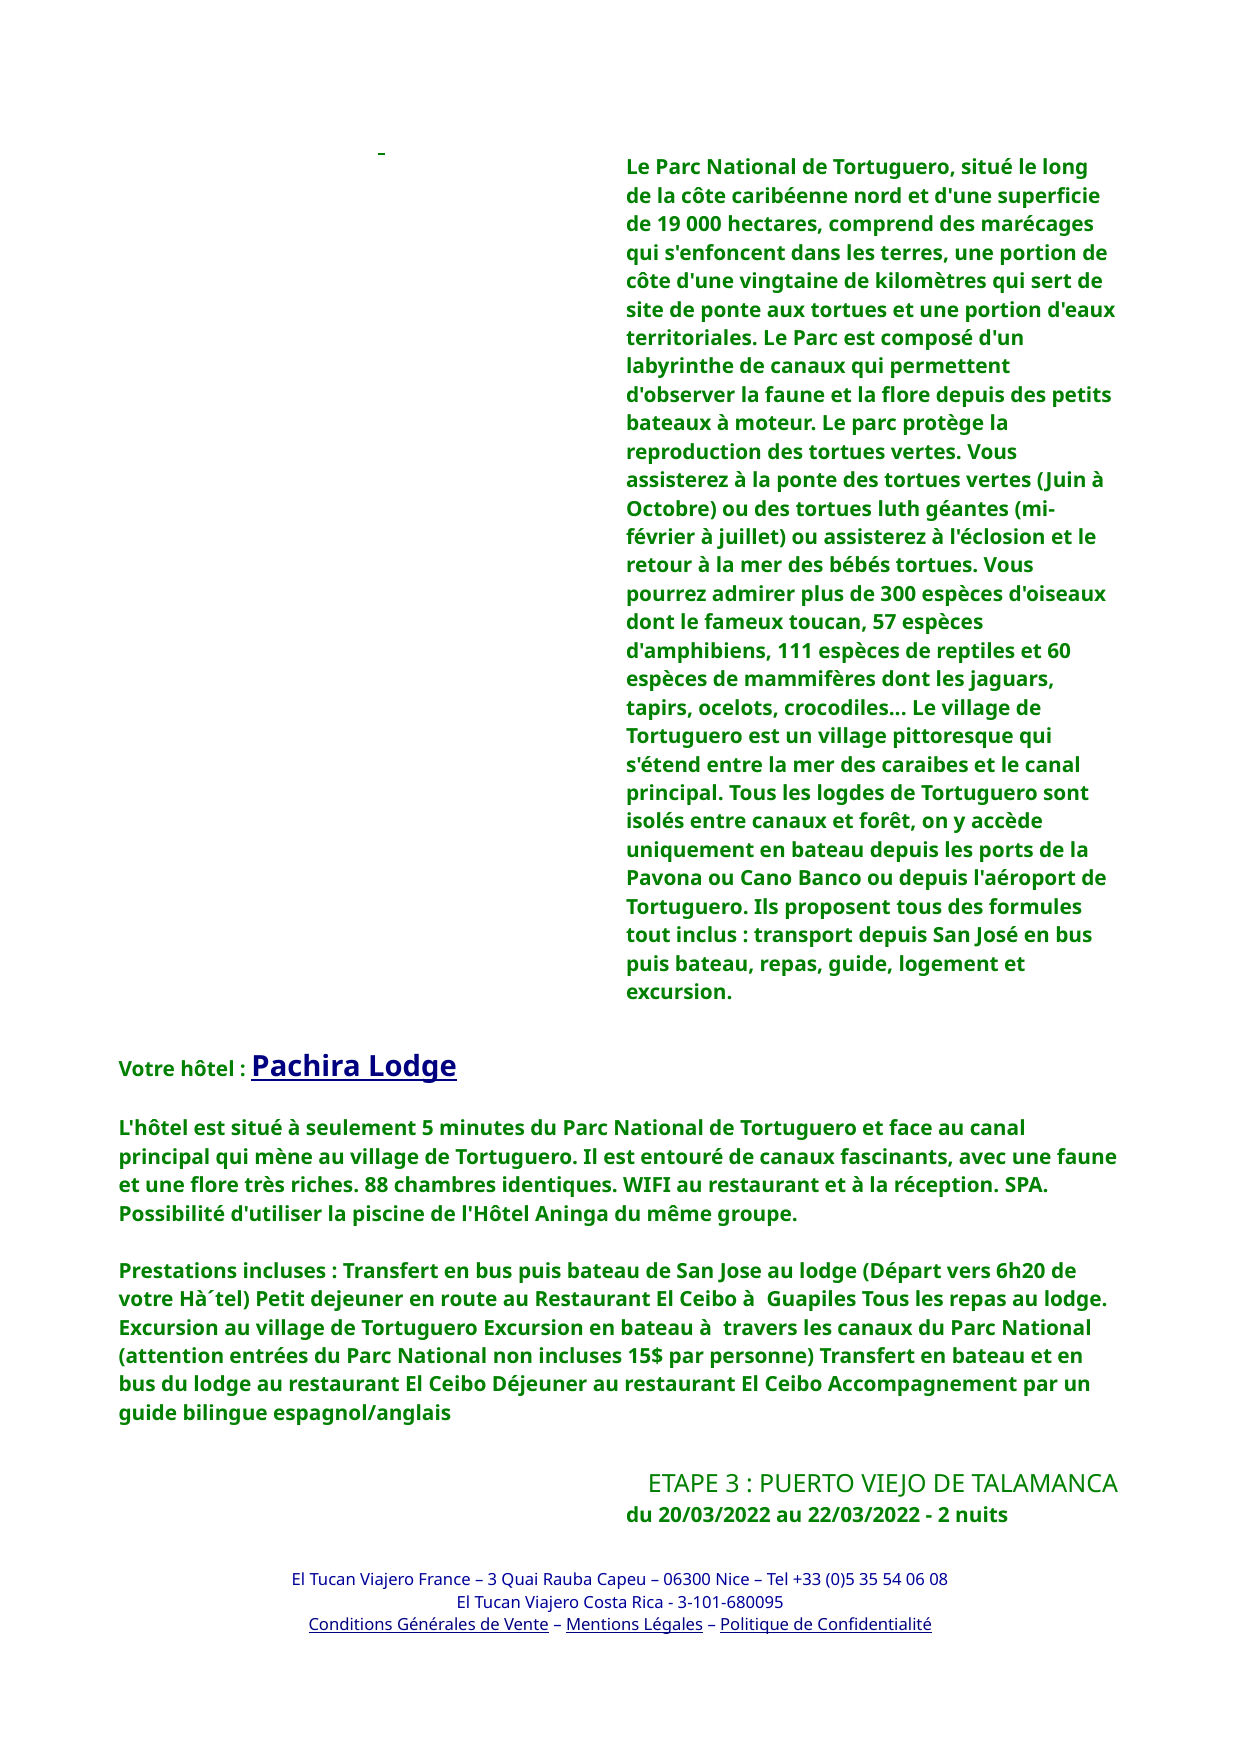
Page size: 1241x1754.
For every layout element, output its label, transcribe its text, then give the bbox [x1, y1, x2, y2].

text Prestations incluses : Transfert en bus puis bateau de San Jose au lodge (Départ vers 6h20 de votre Hà´tel) Petit dejeuner en route au Restaurant El Ceibo à Guapiles Tous les repas au lodge. Excursion au village de Tortuguero Excursion en bateau à travers les canaux du Parc National (attention entrées du Parc National non incluses 15$ par personne) Transfert en bateau et en bus du lodge au restaurant El Ceibo Déjeuner au restaurant El Ceibo Accompagnement par un guide bilingue espagnol/anglais [118, 1256, 1122, 1426]
table_header [118, 118, 620, 1011]
table_header Le Parc National de Tortuguero, situé le long de la côte caribéenne nord et d'une superficie de 19 000 hectares, comprend des marécages qui s'enfoncent dans les terres, une portion de côte d'une vingtaine de kilomètres qui sert de site de ponte aux tortues et une portion d'eaux territoriales. Le Parc est composé d'un labyrinthe de canaux qui permettent d'observer la faune et la flore depuis des petits bateaux à moteur. Le parc protège la reproduction des tortues vertes. Vous assisterez à la ponte des tortues vertes (Juin à Octobre) ou des tortues luth géantes (mi-février à juillet) ou assisterez à l'éclosion et le retour à la mer des bébés tortues. Vous pourrez admirer plus de 300 espèces d'oiseaux dont le fameux toucan, 57 espèces d'amphibiens, 111 espèces de reptiles et 60 espèces de mammifères dont les jaguars, tapirs, ocelots, crocodiles... Le village de Tortuguero est un village pittoresque qui s'étend entre la mer des caraibes et le canal principal. Tous les logdes de Tortuguero sont isolés entre canaux et forêt, on y accède uniquement en bateau depuis les ports de la Pavona ou Cano Banco ou depuis l'aéroport de Tortuguero. Ils proposent tous des formules tout inclus : transport depuis San José en bus puis bateau, repas, guide, logement et excursion. [620, 118, 1122, 1011]
table_header [118, 1460, 620, 1534]
text Votre hôtel : Pachira Lodge [118, 1045, 1122, 1085]
table_header ETAPE 3 : PUERTO VIEJO DE TALAMANCA du 20/03/2022 au 22/03/2022 - 2 nuits [620, 1460, 1122, 1534]
text L'hôtel est situé à seulement 5 minutes du Parc National de Tortuguero et face au canal principal qui mène au village de Tortuguero. Il est entouré de canaux fascinants, avec une faune et une flore très riches. 88 chambres identiques. WIFI au restaurant et à la réception. SPA. Possibilité d'utiliser la piscine de l'Hôtel Aninga du même groupe. [118, 1113, 1122, 1227]
